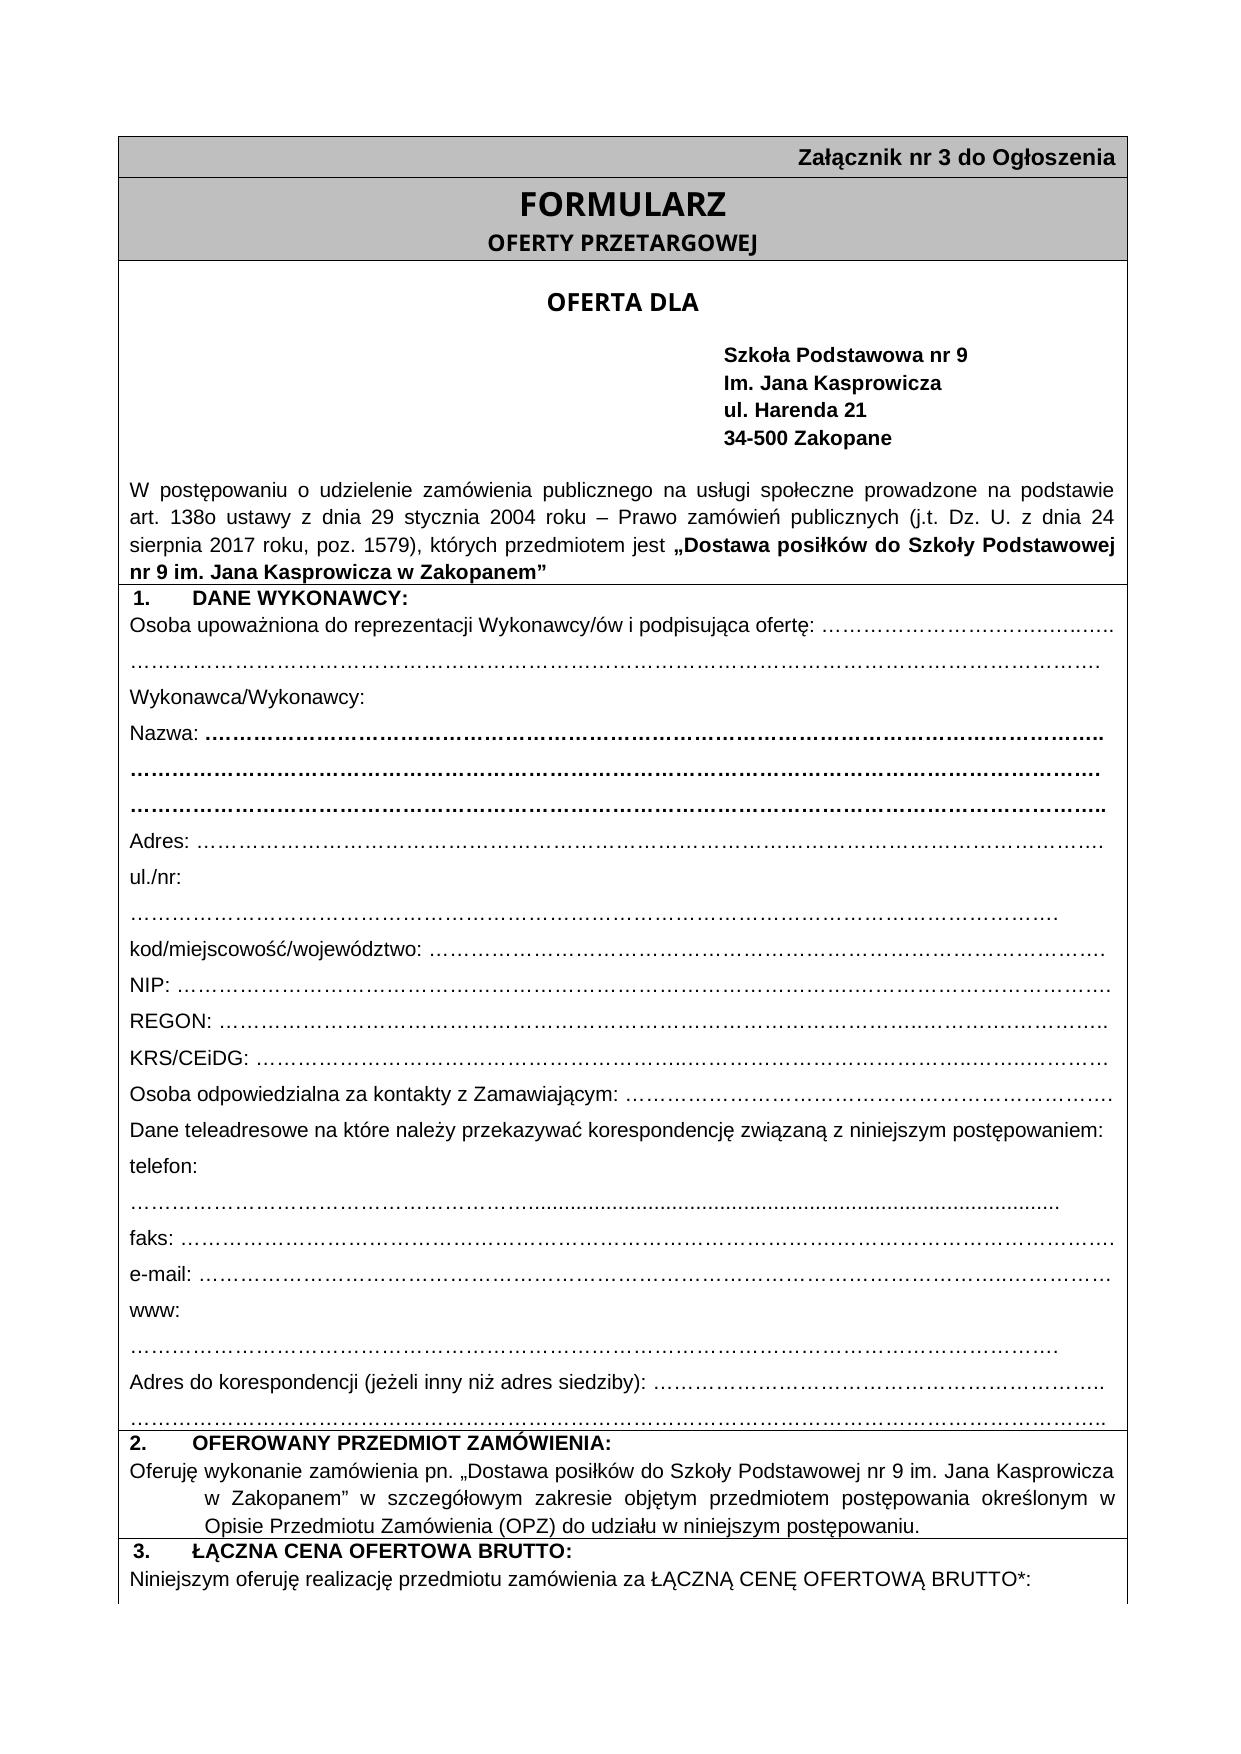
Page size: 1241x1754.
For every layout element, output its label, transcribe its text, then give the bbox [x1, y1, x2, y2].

table_header Załącznik nr 3 do Ogłoszenia [119, 137, 1127, 177]
table_cell OFERTA DLA Szkoła Podstawowa nr 9 Im. Jana Kasprowicza ul. Harenda 21 34-500 Zakopane W postępowaniu o udzielenie zamówienia publicznego na usługi społeczne prowadzone na podstawie art. 138o ustawy z dnia 29 stycznia 2004 roku – Prawo zamówień publicznych (j.t. Dz. U. z dnia 24 sierpnia 2017 roku, poz. 1579), których przedmiotem jest „Dostawa posiłków do Szkoły Podstawowej nr 9 im. Jana Kasprowicza w Zakopanem” [119, 261, 1127, 584]
table_cell OFEROWANY PRZEDMIOT ZAMÓWIENIA: Oferuję wykonanie zamówienia pn. „Dostawa posiłków do Szkoły Podstawowej nr 9 im. Jana Kasprowicza w Zakopanem” w szczegółowym zakresie objętym przedmiotem postępowania określonym w Opisie Przedmiotu Zamówienia (OPZ) do udziału w niniejszym postępowaniu. [119, 1431, 1127, 1538]
table_cell DANE WYKONAWCY: Osoba upoważniona do reprezentacji Wykonawcy/ów i podpisująca ofertę: …………………….……..…..….. …………………………………………………………………………………………………………………………. Wykonawca/Wykonawcy: Nazwa: .……………………………………………………………………………………………………………….. …………………………………………………………………………………………………………………………. ………………………………………………………………………………………………………………………….. Adres: …………………………………………………………………………………………………………………. ul./nr: ……………………………………………………………………………………………………………………. kod/miejscowość/województwo: ……………………………………………………………………………………. NIP: …………………………………………………………………………………….………………………………. REGON: ………………………………………………………………………………………..………….………….. KRS/CEiDG: ……………………………………………………..…………………………………..……..………… Osoba odpowiedzialna za kontakty z Zamawiającym: ……………………………………………………………. Dane teleadresowe na które należy przekazywać korespondencję związaną z niniejszym postępowaniem: telefon: …………………………………………………......................................................................................... faks: ………………………………………………………………………………….…………………………………. e-mail: ……………………………………………………………………………………………………..…………… www: ……………………………………………………………………………………………………………………. Adres do korespondencji (jeżeli inny niż adres siedziby): ……………………………………………………….. ………………………………………………………………………………………………………………………….. [119, 585, 1127, 1430]
table_cell ŁĄCZNA CENA OFERTOWA BRUTTO: Niniejszym oferuję realizację przedmiotu zamówienia za ŁĄCZNĄ CENĘ OFERTOWĄ BRUTTO*: [119, 1539, 1127, 1604]
table_cell FORMULARZ OFERTY PRZETARGOWEJ [119, 178, 1127, 260]
